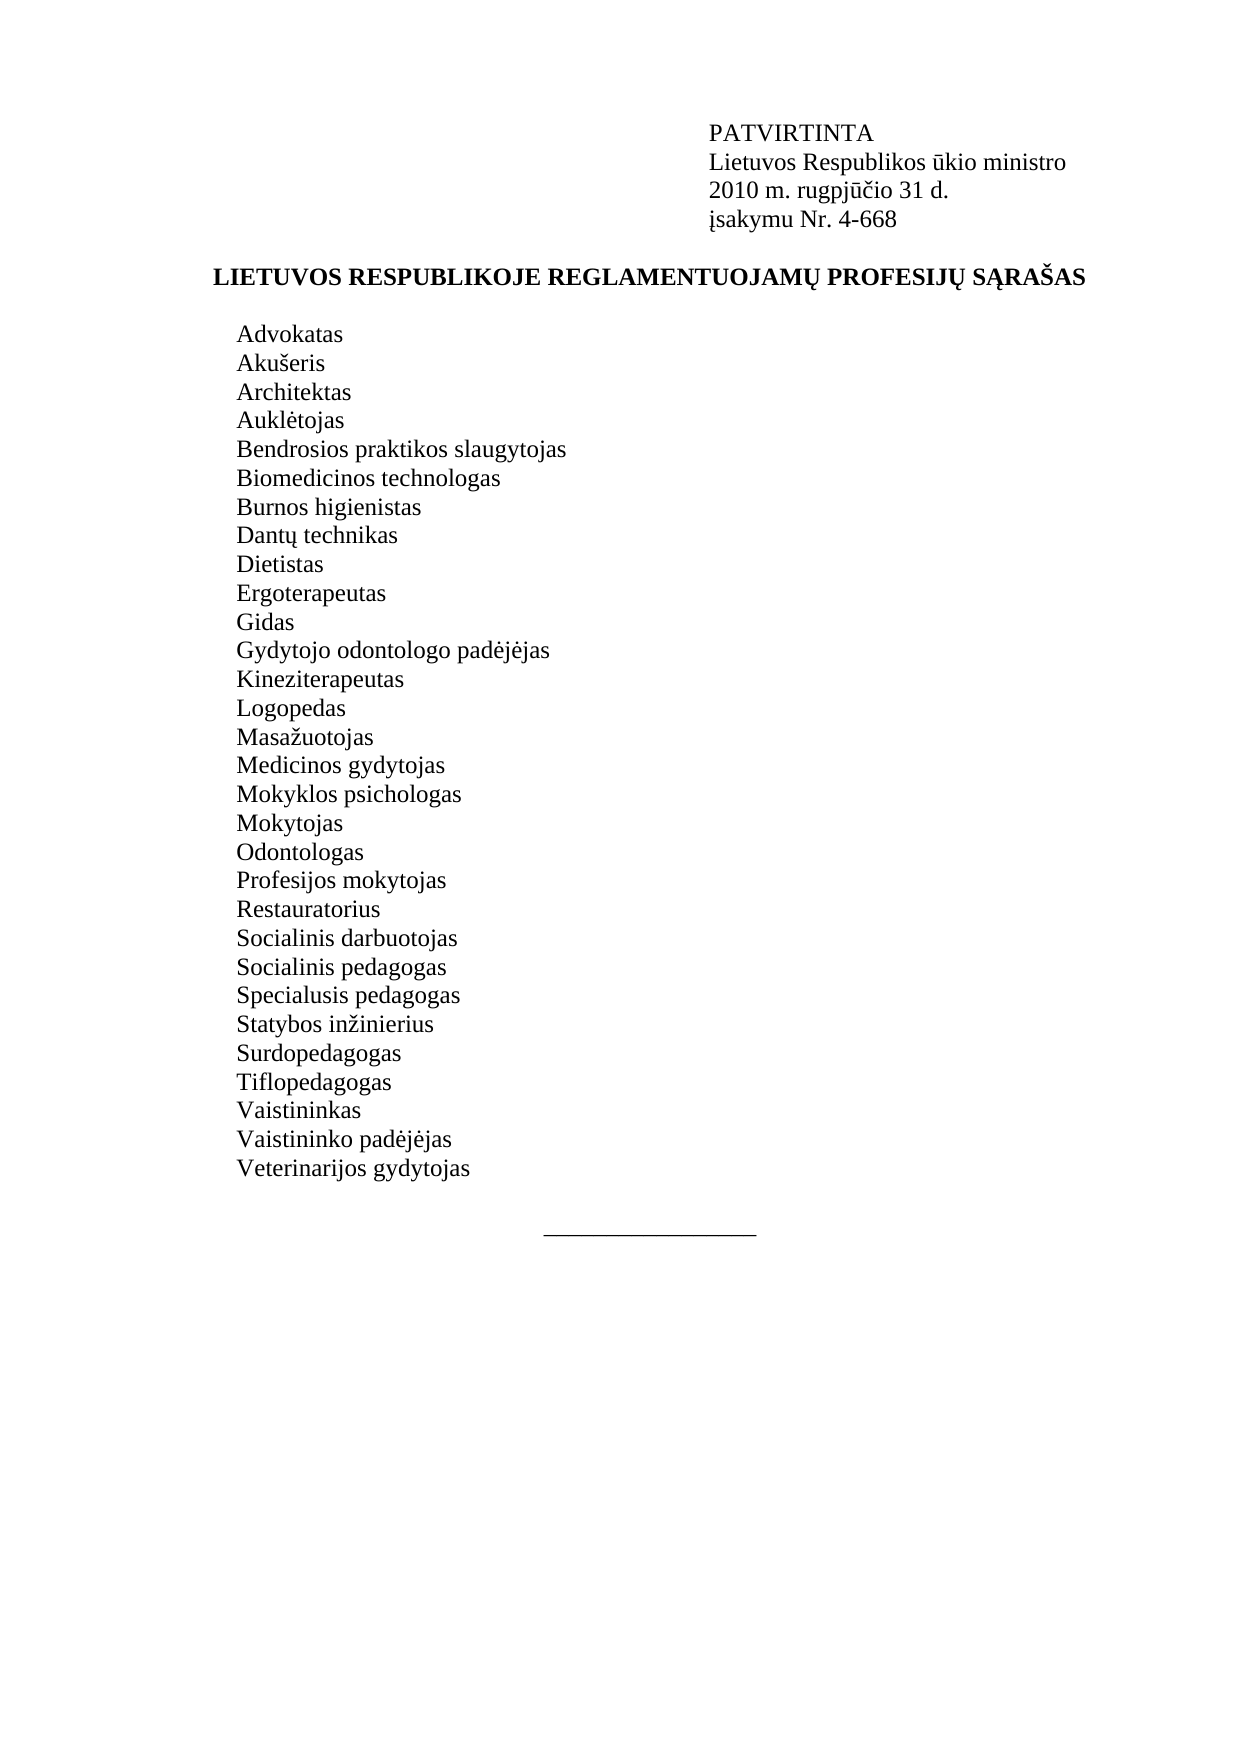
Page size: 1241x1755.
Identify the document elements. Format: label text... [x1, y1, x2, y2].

text Dietistas [177, 549, 1122, 578]
text Gydytojo odontologo padėjėjas [177, 636, 1122, 664]
text Masažuotojas [177, 722, 1122, 751]
text Socialinis darbuotojas [177, 923, 1122, 952]
text Architektas [177, 377, 1122, 406]
text 2010 m. rugpjūčio 31 d. [177, 176, 1122, 204]
text Statybos inžinierius [177, 1009, 1122, 1038]
text Mokytojas [177, 808, 1122, 837]
text Lietuvos Respublikos ūkio ministro [177, 147, 1122, 176]
text Gidas [177, 607, 1122, 636]
text Mokyklos psichologas [177, 779, 1122, 808]
text Vaistininko padėjėjas [177, 1124, 1122, 1153]
text Veterinarijos gydytojas [177, 1153, 1122, 1182]
text Profesijos mokytojas [177, 866, 1122, 894]
text Specialusis pedagogas [177, 981, 1122, 1009]
text Socialinis pedagogas [177, 952, 1122, 981]
text Bendrosios praktikos slaugytojas [177, 434, 1122, 463]
text Advokatas [177, 319, 1122, 348]
text Surdopedagogas [177, 1038, 1122, 1067]
text Biomedicinos technologas [177, 463, 1122, 492]
text Ergoterapeutas [177, 578, 1122, 607]
text Lietuvos Respublikoje reglamentuojamų profesijų sąrašas [177, 262, 1122, 291]
text Kineziterapeutas [177, 664, 1122, 693]
text Burnos higienistas [177, 492, 1122, 521]
text Medicinos gydytojas [177, 751, 1122, 779]
text įsakymu Nr. 4-668 [177, 204, 1122, 233]
text Tiflopedagogas [177, 1067, 1122, 1096]
text Akušeris [177, 348, 1122, 377]
text Dantų technikas [177, 521, 1122, 549]
text Restauratorius [177, 894, 1122, 923]
text PATVIRTINTA [177, 118, 1122, 147]
text Auklėtojas [177, 406, 1122, 434]
text Vaistininkas [177, 1096, 1122, 1124]
text Odontologas [177, 837, 1122, 866]
text Logopedas [177, 693, 1122, 722]
text _________________ [177, 1211, 1122, 1239]
